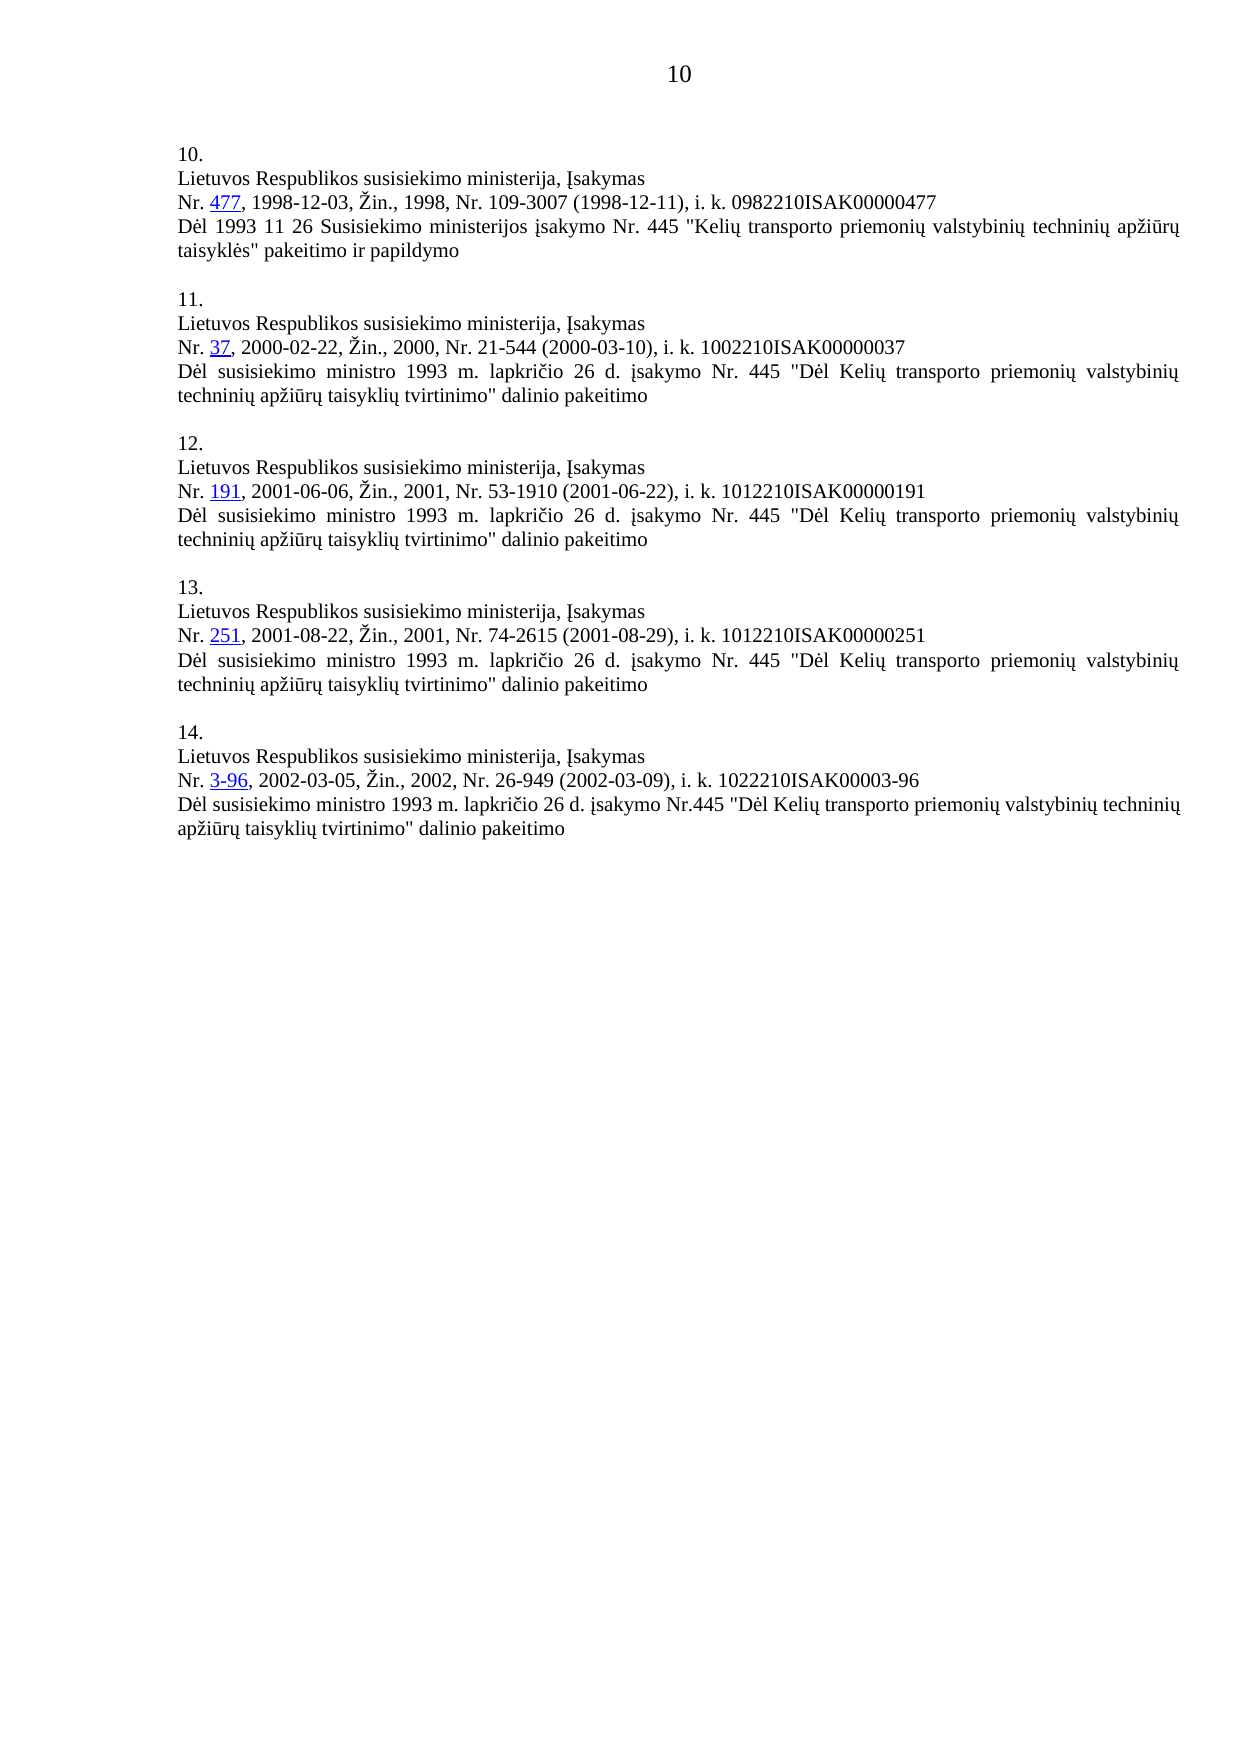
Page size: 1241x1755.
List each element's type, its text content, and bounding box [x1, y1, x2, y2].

text 13. [177, 575, 1181, 599]
text 11. [177, 287, 1181, 311]
text Dėl susisiekimo ministro 1993 m. lapkričio 26 d. įsakymo Nr. 445 "Dėl Kelių transporto priemonių valstybinių techninių apžiūrų taisyklių tvirtinimo" dalinio pakeitimo [177, 359, 1181, 407]
text 14. [177, 720, 1181, 744]
text Lietuvos Respublikos susisiekimo ministerija, Įsakymas [177, 311, 1181, 335]
text Nr. 37, 2000-02-22, Žin., 2000, Nr. 21-544 (2000-03-10), i. k. 1002210ISAK00000037 [177, 335, 1181, 359]
text Lietuvos Respublikos susisiekimo ministerija, Įsakymas [177, 599, 1181, 623]
text 12. [177, 431, 1181, 455]
text Dėl susisiekimo ministro 1993 m. lapkričio 26 d. įsakymo Nr. 445 "Dėl Kelių transporto priemonių valstybinių techninių apžiūrų taisyklių tvirtinimo" dalinio pakeitimo [177, 503, 1181, 551]
text Lietuvos Respublikos susisiekimo ministerija, Įsakymas [177, 744, 1181, 768]
text 10. [177, 142, 1181, 166]
text Dėl 1993 11 26 Susisiekimo ministerijos įsakymo Nr. 445 "Kelių transporto priemonių valstybinių techninių apžiūrų taisyklės" pakeitimo ir papildymo [177, 214, 1181, 262]
text Nr. 3-96, 2002-03-05, Žin., 2002, Nr. 26-949 (2002-03-09), i. k. 1022210ISAK00003-96 [177, 768, 1181, 792]
text Lietuvos Respublikos susisiekimo ministerija, Įsakymas [177, 166, 1181, 190]
text Nr. 251, 2001-08-22, Žin., 2001, Nr. 74-2615 (2001-08-29), i. k. 1012210ISAK00000251 [177, 623, 1181, 647]
text Lietuvos Respublikos susisiekimo ministerija, Įsakymas [177, 455, 1181, 479]
text Dėl susisiekimo ministro 1993 m. lapkričio 26 d. įsakymo Nr. 445 "Dėl Kelių transporto priemonių valstybinių techninių apžiūrų taisyklių tvirtinimo" dalinio pakeitimo [177, 647, 1181, 696]
text Nr. 191, 2001-06-06, Žin., 2001, Nr. 53-1910 (2001-06-22), i. k. 1012210ISAK00000191 [177, 479, 1181, 503]
text Dėl susisiekimo ministro 1993 m. lapkričio 26 d. įsakymo Nr.445 "Dėl Kelių transporto priemonių valstybinių techninių apžiūrų taisyklių tvirtinimo" dalinio pakeitimo [177, 792, 1181, 840]
text Nr. 477, 1998-12-03, Žin., 1998, Nr. 109-3007 (1998-12-11), i. k. 0982210ISAK00000477 [177, 190, 1181, 214]
